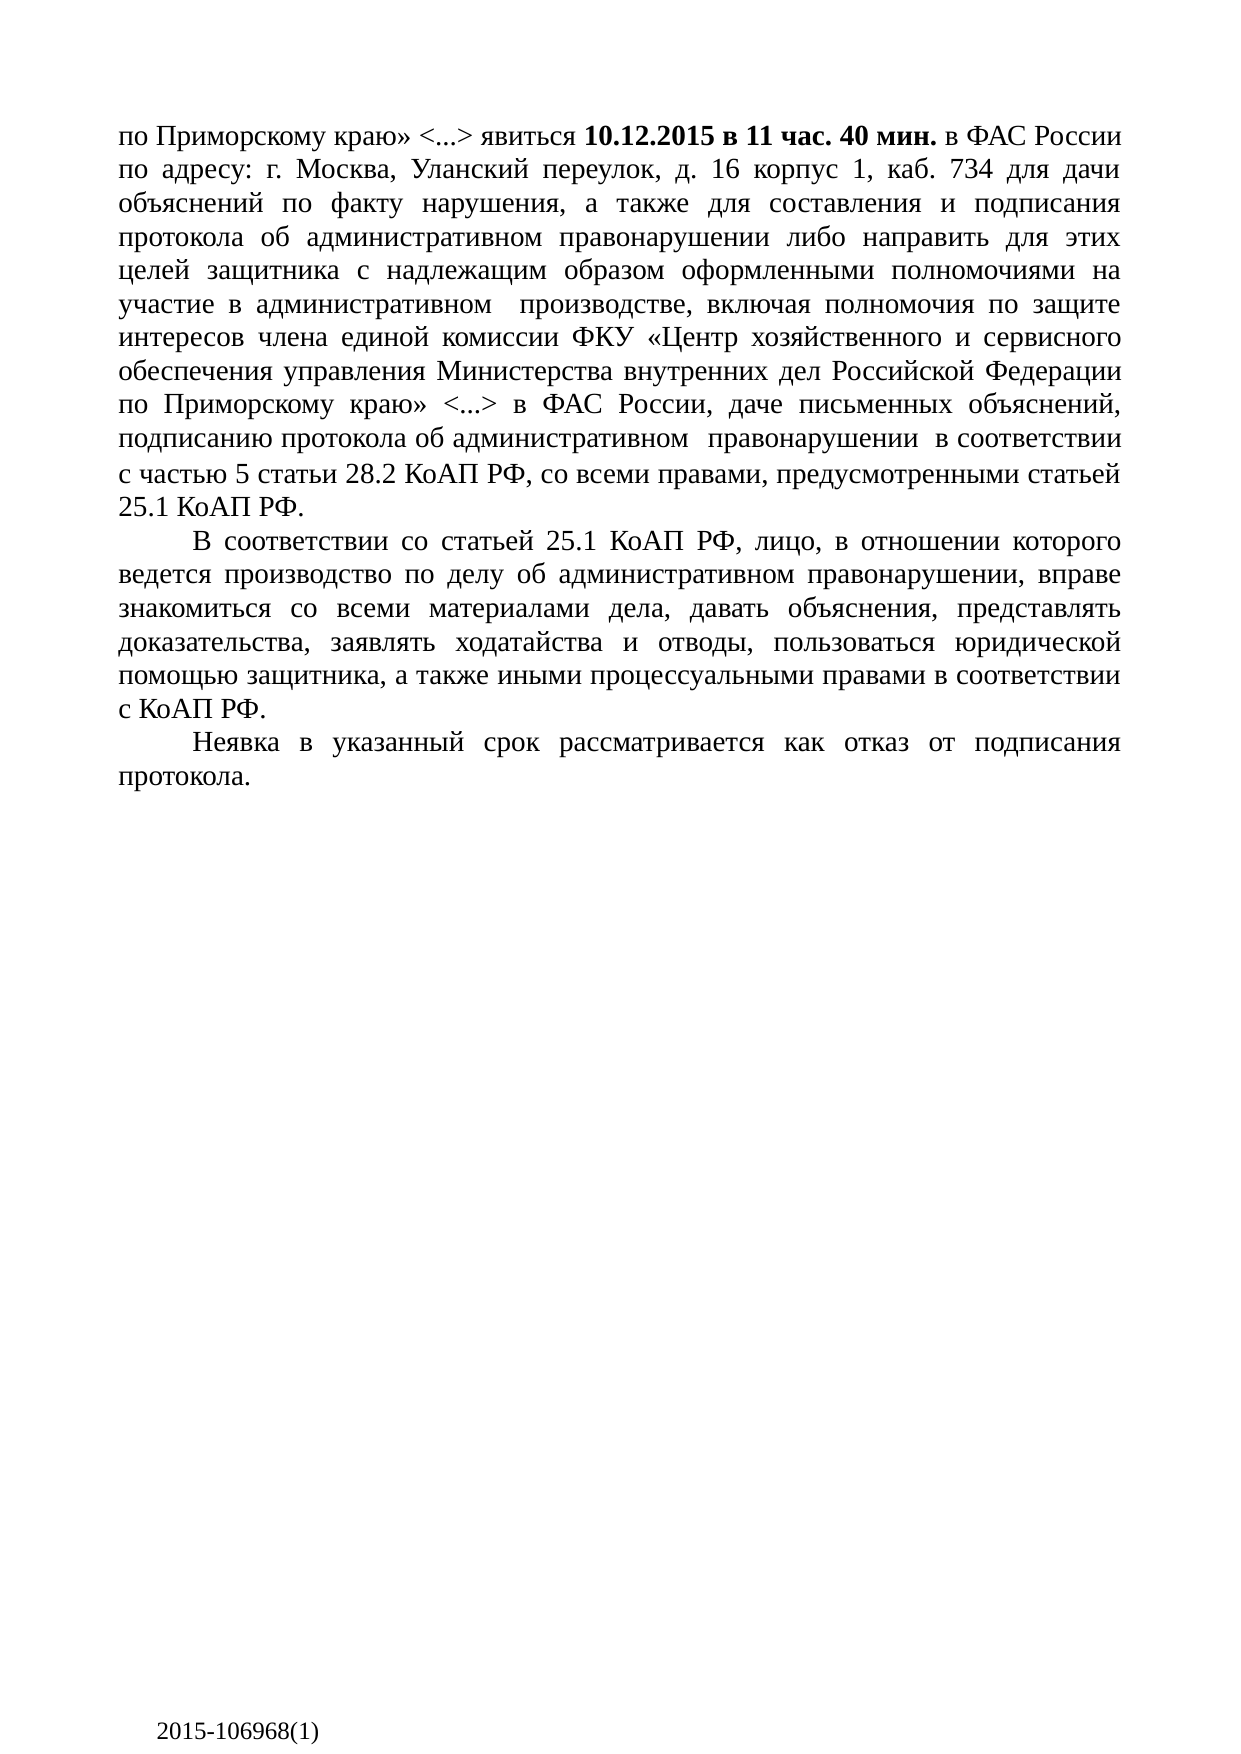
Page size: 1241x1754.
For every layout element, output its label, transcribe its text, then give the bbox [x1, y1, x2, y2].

text по Приморскому краю» <...> явиться 10.12.2015 в 11 час. 40 мин. в ФАС России по адресу: г. Москва, Уланский переулок, д. 16 корпус 1, каб. 734 для дачи объяснений по факту нарушения, а также для составления и подписания протокола об административном правонарушении либо направить для этих целей защитника с надлежащим образом оформленными полномочиями на участие в административном производстве, включая полномочия по защите интересов члена единой комиссии ФКУ «Центр хозяйственного и сервисного обеспечения управления Министерства внутренних дел Российской Федерации по Приморскому краю» <...> в ФАС России, даче письменных объяснений, подписанию протокола об административном правонарушении в соответствии с частью 5 статьи 28.2 КоАП РФ, со всеми правами, предусмотренными статьей 25.1 КоАП РФ. [118, 118, 1122, 523]
text Неявка в указанный срок рассматривается как отказ от подписания протокола. [118, 724, 1122, 791]
text В соответствии со статьей 25.1 КоАП РФ, лицо, в отношении которого ведется производство по делу об административном правонарушении, вправе знакомиться со всеми материалами дела, давать объяснения, представлять доказательства, заявлять ходатайства и отводы, пользоваться юридической помощью защитника, а также иными процессуальными правами в соответствии с КоАП РФ. [118, 523, 1122, 724]
